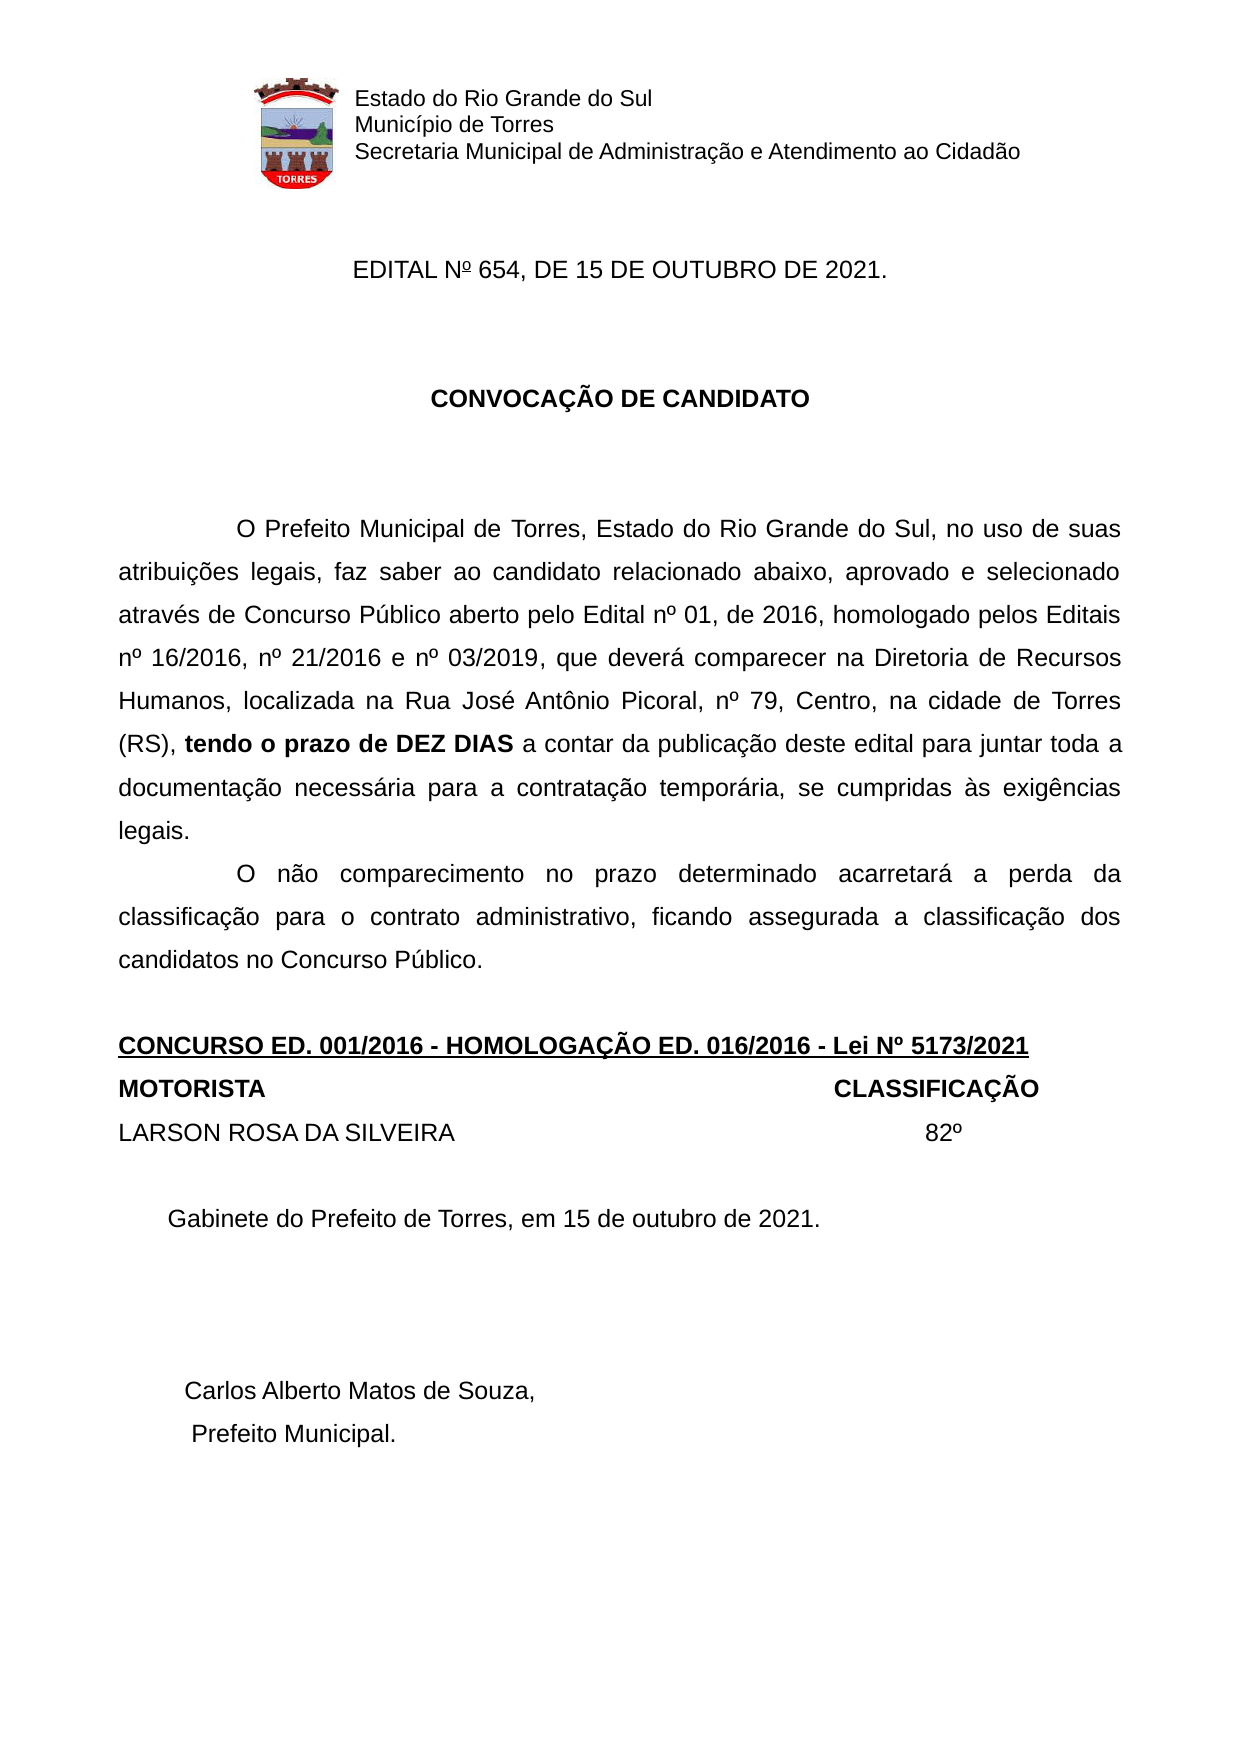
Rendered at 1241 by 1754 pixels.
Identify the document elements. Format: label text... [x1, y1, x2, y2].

text Gabinete do Prefeito de Torres, em 15 de outubro de 2021. [118, 1204, 1122, 1232]
text O Prefeito Municipal de Torres, Estado do Rio Grande do Sul, no uso de suas atribuições legais, faz saber ao candidato relacionado abaixo, aprovado e selecionado através de Concurso Público aberto pelo Edital nº 01, de 2016, homologado pelos Editais nº 16/2016, nº 21/2016 e nº 03/2019, que deverá comparecer na Diretoria de Recursos Humanos, localizada na Rua José Antônio Picoral, nº 79, Centro, na cidade de Torres (RS), tendo o prazo de DEZ DIAS a contar da publicação deste edital para juntar toda a documentação necessária para a contratação temporária, se cumpridas às exigências legais. [118, 514, 1122, 844]
text CONVOCAÇÃO DE CANDIDATO [118, 384, 1122, 413]
picture [253, 78, 339, 189]
text CONCURSO ED. 001/2016 - HOMOLOGAÇÃO ED. 016/2016 - Lei Nº 5173/2021 [118, 1031, 1122, 1060]
text Prefeito Municipal. [177, 1419, 1122, 1448]
text MOTORISTA CLASSIFICAÇÃO [118, 1074, 1122, 1103]
text LARSON ROSA DA SILVEIRA 82º [118, 1117, 1122, 1146]
text EDITAL No 654, DE 15 DE OUTUBRO DE 2021. [118, 255, 1122, 284]
text O não comparecimento no prazo determinado acarretará a perda da classificação para o contrato administrativo, ficando assegurada a classificação dos candidatos no Concurso Público. [118, 859, 1122, 974]
text Carlos Alberto Matos de Souza, [177, 1376, 1122, 1405]
